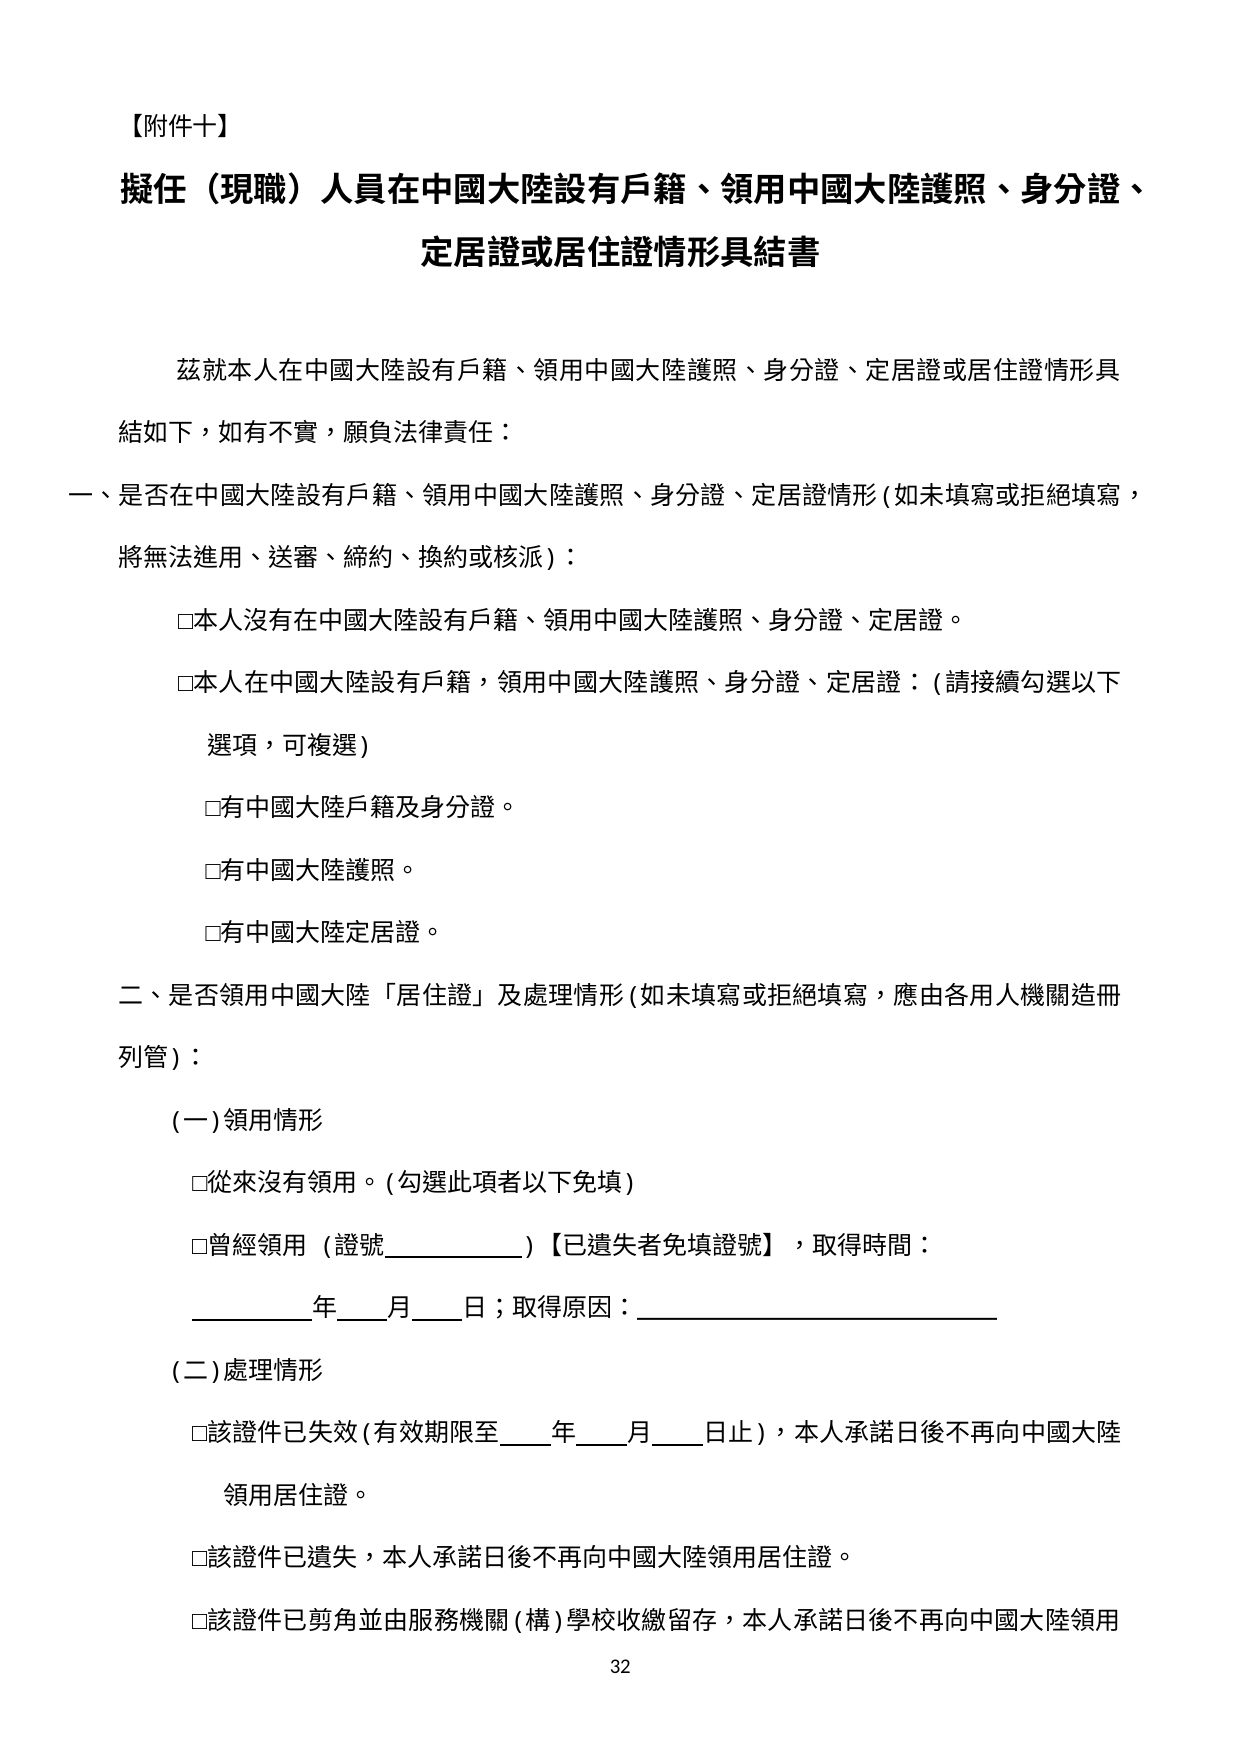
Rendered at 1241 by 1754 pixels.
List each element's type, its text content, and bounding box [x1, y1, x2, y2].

text □本人在中國大陸設有戶籍，領用中國大陸護照、身分證、定居證：(請接續勾選以下選項，可複選) [178, 639, 1122, 764]
text 擬任（現職）人員在中國大陸設有戶籍、領用中國大陸護照、身分證、定居證或居住證情形具結書 [118, 146, 1122, 271]
text □曾經領用 (證號 )【已遺失者免填證號】，取得時間： [192, 1202, 1122, 1264]
text 年 月 日；取得原因：________________________ [192, 1264, 1122, 1327]
text □該證件已失效(有效期限至 年 月 日止)，本人承諾日後不再向中國大陸領用居住證。 [192, 1389, 1122, 1514]
text □該證件已遺失，本人承諾日後不再向中國大陸領用居住證。 [192, 1514, 1122, 1577]
text □從來沒有領用。(勾選此項者以下免填) [192, 1139, 1122, 1202]
text 二、是否領用中國大陸「居住證」及處理情形(如未填寫或拒絕填寫，應由各用人機關造冊列管)： [118, 952, 1122, 1077]
text 一、是否在中國大陸設有戶籍、領用中國大陸護照、身分證、定居證情形(如未填寫或拒絕填寫，將無法進用、送審、締約、換約或核派)： [68, 452, 1122, 577]
text 【附件十】 [118, 83, 1122, 146]
text □有中國大陸護照。 [205, 827, 1122, 889]
text □有中國大陸戶籍及身分證。 [205, 764, 1122, 827]
text 茲就本人在中國大陸設有戶籍、領用中國大陸護照、身分證、定居證或居住證情形具結如下，如有不實，願負法律責任： [118, 327, 1122, 452]
text (一)領用情形 [168, 1077, 1122, 1139]
text □該證件已剪角並由服務機關(構)學校收繳留存，本人承諾日後不再向中國大陸領用 [192, 1577, 1122, 1639]
text □有中國大陸定居證。 [205, 889, 1122, 952]
text □本人沒有在中國大陸設有戶籍、領用中國大陸護照、身分證、定居證。 [178, 577, 1122, 639]
text (二)處理情形 [168, 1327, 1122, 1389]
